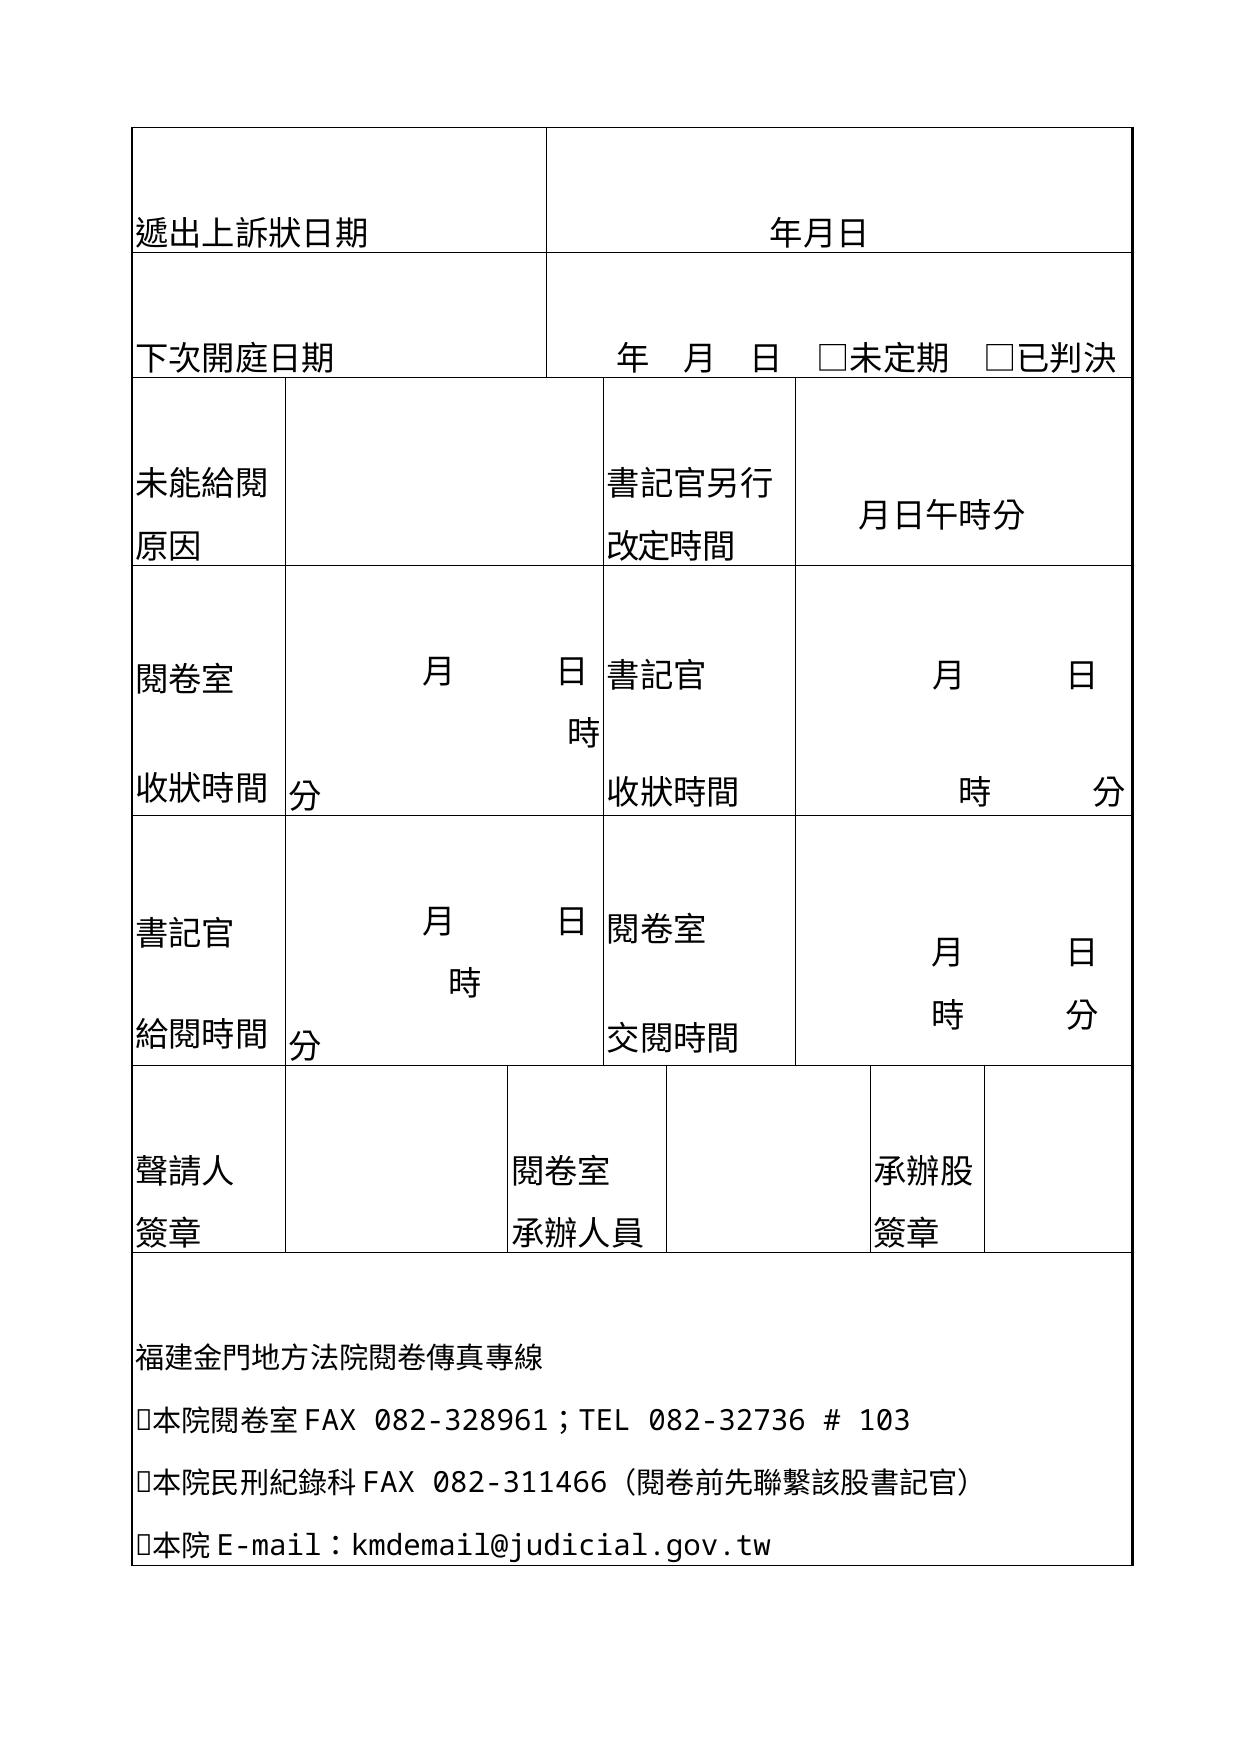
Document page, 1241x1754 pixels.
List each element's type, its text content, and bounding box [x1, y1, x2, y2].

table_cell 書記官 給閱時間 [133, 816, 285, 1064]
table_cell 下次開庭日期 [133, 253, 451, 377]
table_cell 承辦股簽章 [871, 1066, 984, 1252]
table_cell 書記官 收狀時間 [604, 566, 795, 814]
table_cell [286, 378, 603, 564]
table_cell 書記官另行 改定時間 [604, 378, 795, 564]
table_cell 年月日 [547, 128, 1131, 252]
table_cell 月 日 時 分 [796, 816, 1131, 1064]
table_cell 聲請人 簽章 [133, 1066, 285, 1252]
table_cell [985, 1066, 1131, 1252]
table_cell 閱卷室 承辦人員 [508, 1066, 666, 1252]
table_cell 未能給閱原因 [133, 378, 285, 564]
table_cell 福建金門地方法院閱卷傳真專線 本院閱卷室FAX 082-328961；TEL 082-32736 # 103 本院民刑紀錄科FAX 082-311466（閱卷前先聯繫該股書記官） 本院E-mail：kmdemail@judicial.gov.tw [133, 1253, 1131, 1564]
table_cell [286, 1066, 507, 1252]
table_cell 閱卷室 交閱時間 [604, 816, 795, 1064]
table_cell 閱卷室 收狀時間 [133, 566, 285, 814]
table_cell 月 日 時 分 [796, 566, 1131, 814]
table_cell [667, 1066, 870, 1252]
table_cell 月日午時分 [796, 378, 1131, 564]
table_cell 遞出上訴狀日期 [133, 128, 451, 252]
table_cell 年 月 日 □未定期 □已判決 [547, 253, 1131, 377]
table_cell [451, 128, 546, 252]
table_cell 月 日 時 分 [286, 816, 603, 1064]
table_cell 月 日 時 分 [286, 566, 603, 814]
table_cell [451, 253, 546, 377]
